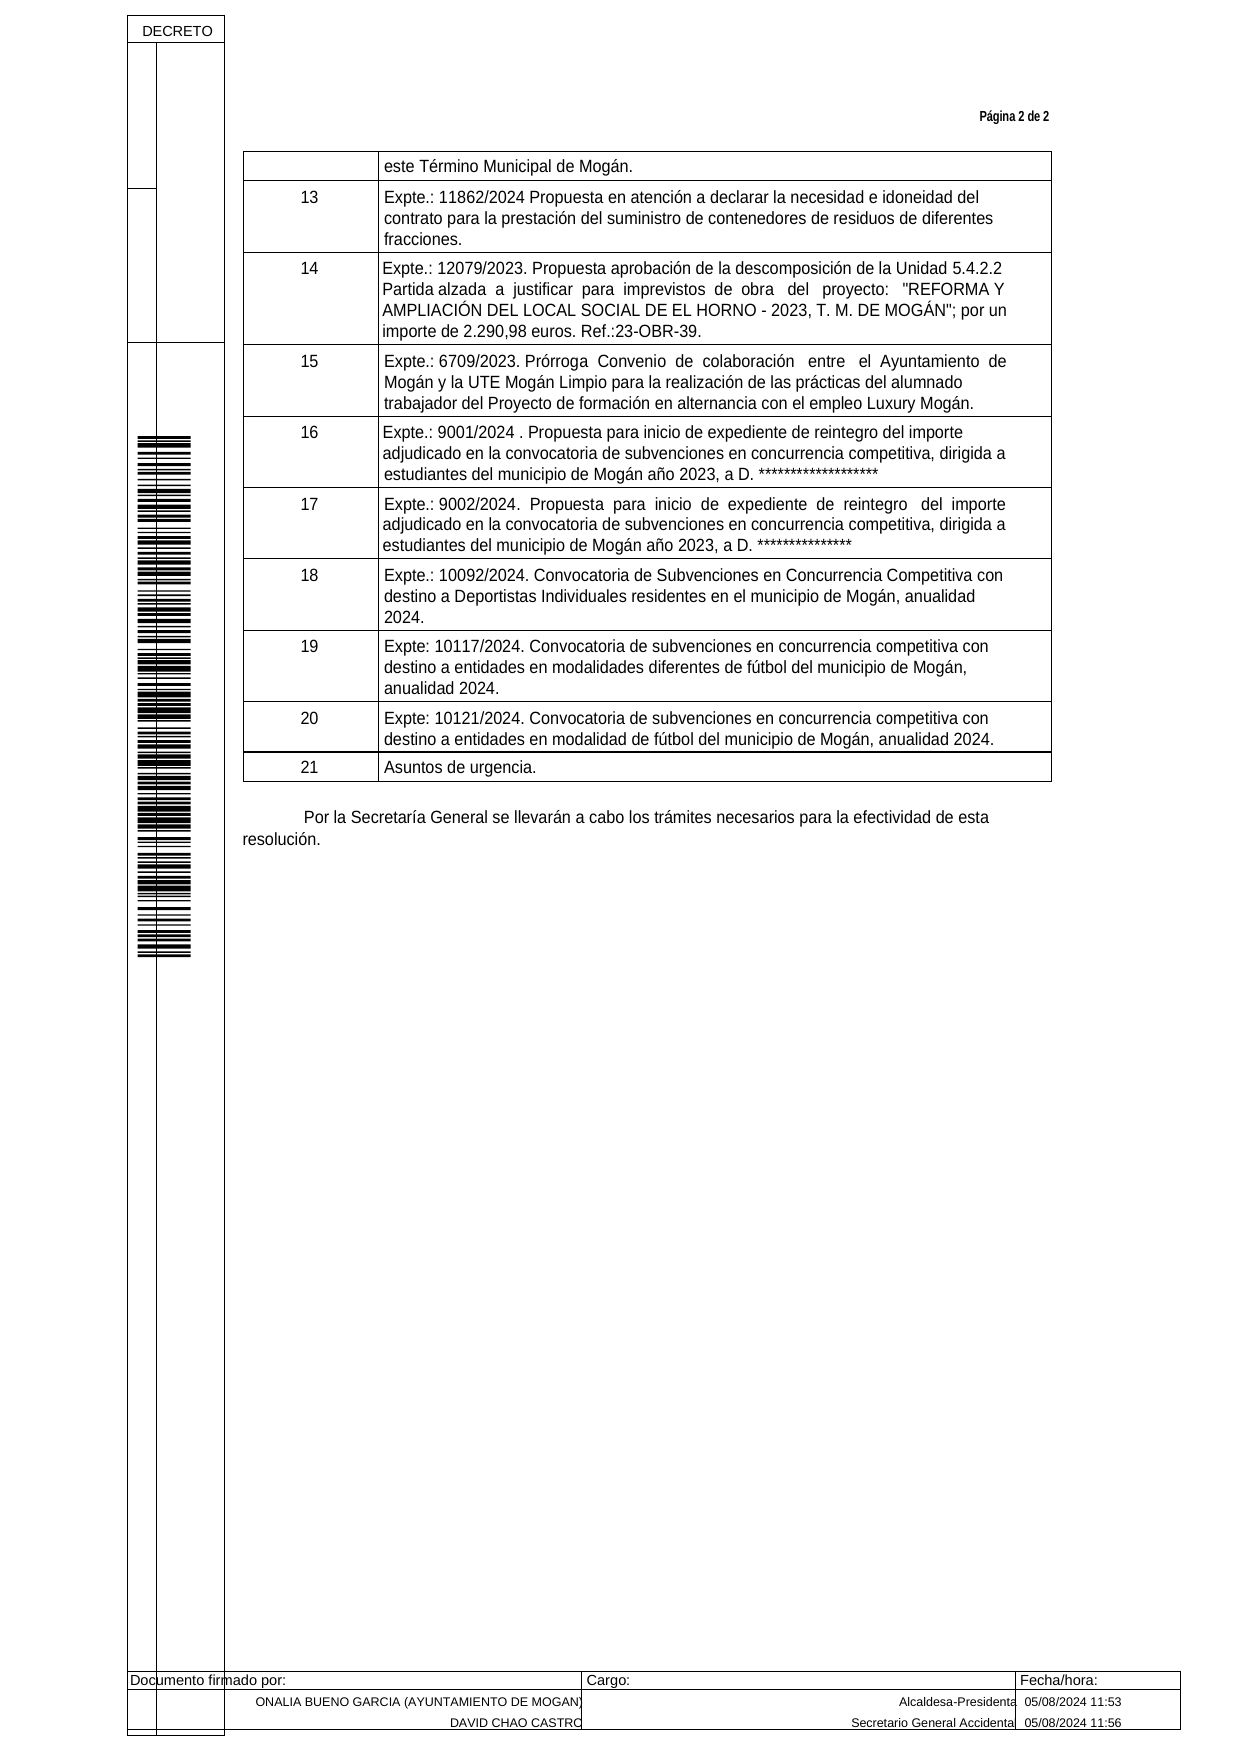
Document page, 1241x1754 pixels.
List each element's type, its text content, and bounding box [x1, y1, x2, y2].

table_cell Expte.: 6709/2023. Prórroga Convenio de colaboración entre el Ayuntamiento de Mogán y la UTE Mogán Limpio para la realización de las prácticas del alumnado trabajador del Proyecto de formación en alternancia con el empleo Luxury Mogán. [379, 345, 1051, 416]
table_cell Asuntos de urgencia. [379, 753, 1051, 781]
table_cell Expte: 10117/2024. Convocatoria de subvenciones en concurrencia competitiva con destino a entidades en modalidades diferentes de fútbol del municipio de Mogán, anualidad 2024. [379, 631, 1051, 701]
table_cell [157, 1730, 224, 1735]
table_cell Expte.: 9002/2024. Propuesta para inicio de expediente de reintegro del importe adjudicado en la convocatoria de subvenciones en concurrencia competitiva, dirigida a estudiantes del municipio de Mogán año 2023, a D. *************** [379, 488, 1051, 558]
table_cell Alcaldesa-Presidenta Secretario General Accidental [582, 1690, 1015, 1729]
text Por la Secretaría General se llevarán a cabo los trámites necesarios para la efectividad de esta resolución. [242, 807, 1032, 849]
table_cell 20 [244, 702, 378, 751]
table_cell [128, 343, 156, 1671]
table_cell 18 [244, 559, 378, 630]
table_header DECRETO [128, 16, 224, 42]
table_cell 17 [244, 488, 378, 558]
table_cell [157, 343, 224, 1671]
text Página 2 de 2 [979, 108, 1188, 124]
table_header Fecha/hora: [1016, 1672, 1180, 1689]
table_cell [157, 43, 224, 342]
table_header Documento firmado por: [128, 1672, 581, 1689]
table_cell [128, 43, 156, 187]
table_cell [128, 1730, 156, 1735]
table_cell Expte.: 11862/2024 Propuesta en atención a declarar la necesidad e idoneidad del contrato para la prestación del suministro de contenedores de residuos de diferentes fracciones. [379, 181, 1051, 252]
table_cell [128, 189, 156, 342]
table_cell 21 [244, 753, 378, 781]
table_header [244, 152, 378, 180]
table_cell Expte.: 10092/2024. Convocatoria de Subvenciones en Concurrencia Competitiva con destino a Deportistas Individuales residentes en el municipio de Mogán, anualidad 2024. [379, 559, 1051, 630]
table_cell 13 [244, 181, 378, 252]
table_cell 15 [244, 345, 378, 416]
table_cell 05/08/2024 11:53 05/08/2024 11:56 [1016, 1690, 1180, 1729]
table_cell Expte: 10121/2024. Convocatoria de subvenciones en concurrencia competitiva con destino a entidades en modalidad de fútbol del municipio de Mogán, anualidad 2024. [379, 702, 1051, 751]
table_cell Expte.: 9001/2024 . Propuesta para inicio de expediente de reintegro del importe adjudicado en la convocatoria de subvenciones en concurrencia competitiva, dirigida a estudiantes del municipio de Mogán año 2023, a D. ******************* [379, 417, 1051, 487]
table_header este Término Municipal de Mogán. [379, 152, 1051, 180]
table_cell Expte.: 12079/2023. Propuesta aprobación de la descomposición de la Unidad 5.4.2.2 Partida alzada a justificar para imprevistos de obra del proyecto: "REFORMA Y AMPLIACIÓN DEL LOCAL SOCIAL DE EL HORNO - 2023, T. M. DE MOGÁN"; por un importe de 2.290,98 euros. Ref.:23-OBR-39. [379, 253, 1051, 344]
table_cell 19 [244, 631, 378, 701]
table_cell ONALIA BUENO GARCIA (AYUNTAMIENTO DE MOGAN) DAVID CHAO CASTRO [128, 1690, 581, 1729]
table_header Cargo: [582, 1672, 1015, 1689]
table_cell 14 [244, 253, 378, 344]
table_cell 16 [244, 417, 378, 487]
